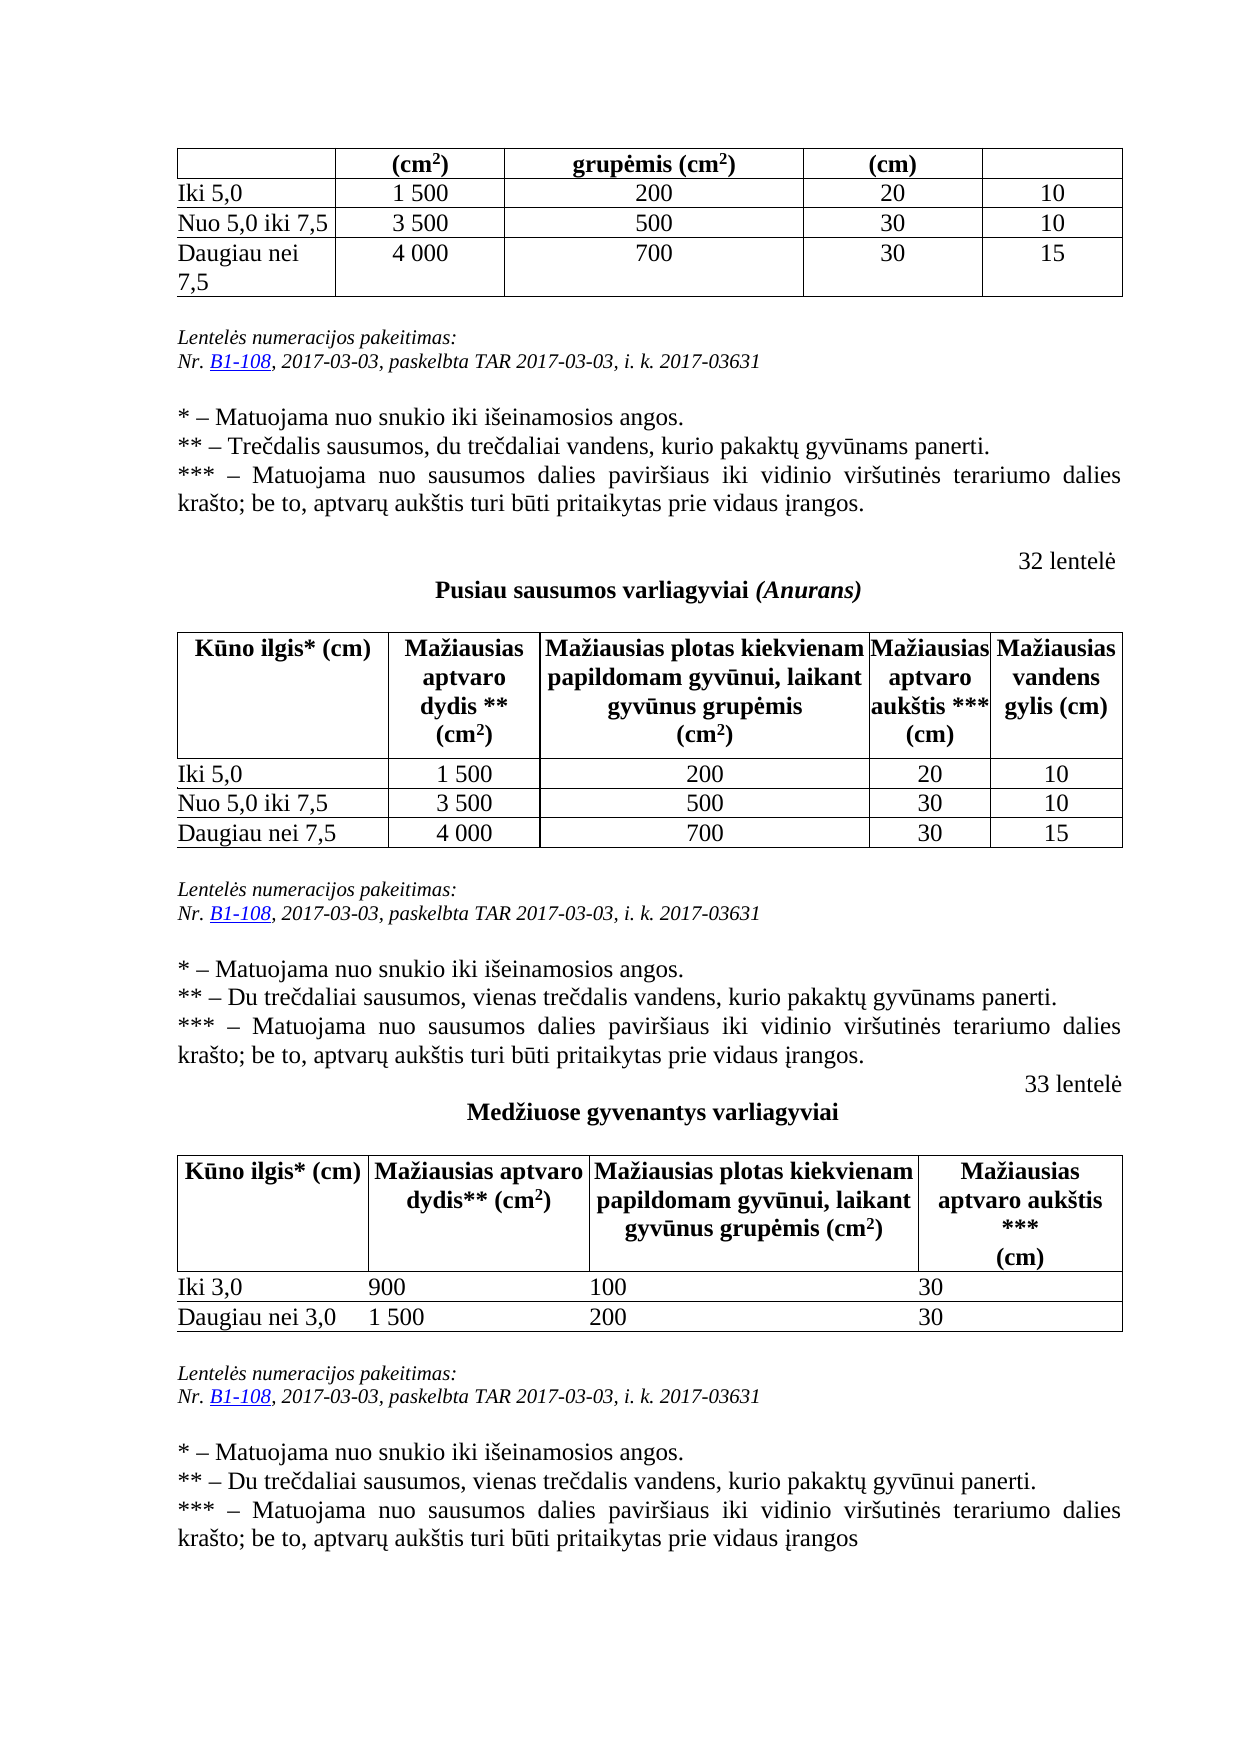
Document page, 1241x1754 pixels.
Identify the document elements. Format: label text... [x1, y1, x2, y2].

table_cell 700 [505, 238, 803, 296]
table_cell 500 [505, 208, 803, 237]
table_cell 1 500 [389, 759, 539, 787]
table_header (cm) [804, 149, 982, 177]
table_header Mažiausias aptvaro aukštis *** (cm) [919, 1156, 1122, 1271]
text Pusiau sausumos varliagyviai (Anurans) [177, 575, 1122, 603]
table_cell Nuo 5,0 iki 7,5 [178, 789, 388, 817]
text ** – Du trečdaliai sausumos, vienas trečdalis vandens, kurio pakaktų gyvūnui panerti. [177, 1466, 1122, 1495]
table_header Mažiausias plotas kiekvienam papildomam gyvūnui, laikant gyvūnus grupėmis (cm2) [590, 1156, 918, 1271]
table_cell 10 [983, 208, 1122, 237]
table_cell 20 [870, 759, 990, 787]
text Lentelės numeracijos pakeitimas: [177, 1360, 1122, 1384]
table_cell 10 [991, 789, 1122, 817]
table_cell 200 [590, 1302, 918, 1331]
text *** – Matuojama nuo sausumos dalies paviršiaus iki vidinio viršutinės terariumo dalies krašto; be to, aptvarų aukštis turi būti pritaikytas prie vidaus įrangos. [177, 1011, 1122, 1069]
table_cell 3 500 [336, 208, 504, 237]
table_cell 30 [804, 208, 982, 237]
table_cell 30 [870, 789, 990, 817]
table_cell Daugiau nei 7,5 [178, 238, 335, 296]
table_cell Daugiau nei 3,0 [178, 1302, 368, 1331]
table_cell Iki 3,0 [178, 1272, 368, 1301]
table_cell 10 [991, 759, 1122, 787]
text Nr. B1-108, 2017-03-03, paskelbta TAR 2017-03-03, i. k. 2017-03631 [177, 1384, 1122, 1408]
table_cell 15 [991, 818, 1122, 847]
text * – Matuojama nuo snukio iki išeinamosios angos. [177, 954, 1122, 982]
table_cell Iki 5,0 [178, 759, 388, 787]
table_header [178, 149, 335, 177]
table_cell 4 000 [389, 818, 539, 847]
table_cell 15 [983, 238, 1122, 296]
text 32 lentelė [177, 546, 1122, 575]
table_header Kūno ilgis* (cm) [178, 633, 388, 758]
table_cell 900 [369, 1272, 589, 1301]
table_cell 10 [983, 179, 1122, 207]
table_header [983, 149, 1122, 177]
text Medžiuose gyvenantys varliagyviai [177, 1097, 1122, 1126]
table_header Mažiausias aptvaro aukštis *** (cm) [870, 633, 990, 758]
table_cell 1 500 [369, 1302, 589, 1331]
text ** – Du trečdaliai sausumos, vienas trečdalis vandens, kurio pakaktų gyvūnams panerti. [177, 982, 1122, 1011]
text * – Matuojama nuo snukio iki išeinamosios angos. [177, 402, 1122, 431]
table_cell 1 500 [336, 179, 504, 207]
table_cell Iki 5,0 [178, 179, 335, 207]
text ** – Trečdalis sausumos, du trečdaliai vandens, kurio pakaktų gyvūnams panerti. [177, 431, 1122, 460]
table_header Mažiausias aptvaro dydis** (cm2) [369, 1156, 589, 1271]
table_cell 30 [870, 818, 990, 847]
table_header Mažiausias vandens gylis (cm) [991, 633, 1122, 758]
text Nr. B1-108, 2017-03-03, paskelbta TAR 2017-03-03, i. k. 2017-03631 [177, 901, 1122, 925]
table_cell 200 [505, 179, 803, 207]
table_cell 30 [919, 1272, 1122, 1301]
text Lentelės numeracijos pakeitimas: [177, 325, 1122, 349]
table_cell 3 500 [389, 789, 539, 817]
table_cell Nuo 5,0 iki 7,5 [178, 208, 335, 237]
table_header (cm2) [336, 149, 504, 177]
table_cell 200 [541, 759, 869, 787]
table_header Kūno ilgis* (cm) [178, 1156, 368, 1271]
text Lentelės numeracijos pakeitimas: [177, 877, 1122, 901]
table_cell 500 [541, 789, 869, 817]
table_cell 30 [919, 1302, 1122, 1331]
table_header Mažiausias plotas kiekvienam papildomam gyvūnui, laikant gyvūnus grupėmis (cm2) [541, 633, 869, 758]
table_cell 4 000 [336, 238, 504, 296]
table_cell 20 [804, 179, 982, 207]
table_cell Daugiau nei 7,5 [178, 818, 388, 847]
text 33 lentelė [177, 1069, 1122, 1097]
table_header Mažiausias aptvaro dydis ** (cm2) [389, 633, 539, 758]
text Nr. B1-108, 2017-03-03, paskelbta TAR 2017-03-03, i. k. 2017-03631 [177, 349, 1122, 373]
table_cell 700 [541, 818, 869, 847]
text * – Matuojama nuo snukio iki išeinamosios angos. [177, 1437, 1122, 1466]
table_cell 30 [804, 238, 982, 296]
table_header grupėmis (cm2) [505, 149, 803, 177]
table_cell 100 [590, 1272, 918, 1301]
text *** – Matuojama nuo sausumos dalies paviršiaus iki vidinio viršutinės terariumo dalies krašto; be to, aptvarų aukštis turi būti pritaikytas prie vidaus įrangos. [177, 460, 1122, 517]
text *** – Matuojama nuo sausumos dalies paviršiaus iki vidinio viršutinės terariumo dalies krašto; be to, aptvarų aukštis turi būti pritaikytas prie vidaus įrangos [177, 1495, 1122, 1552]
